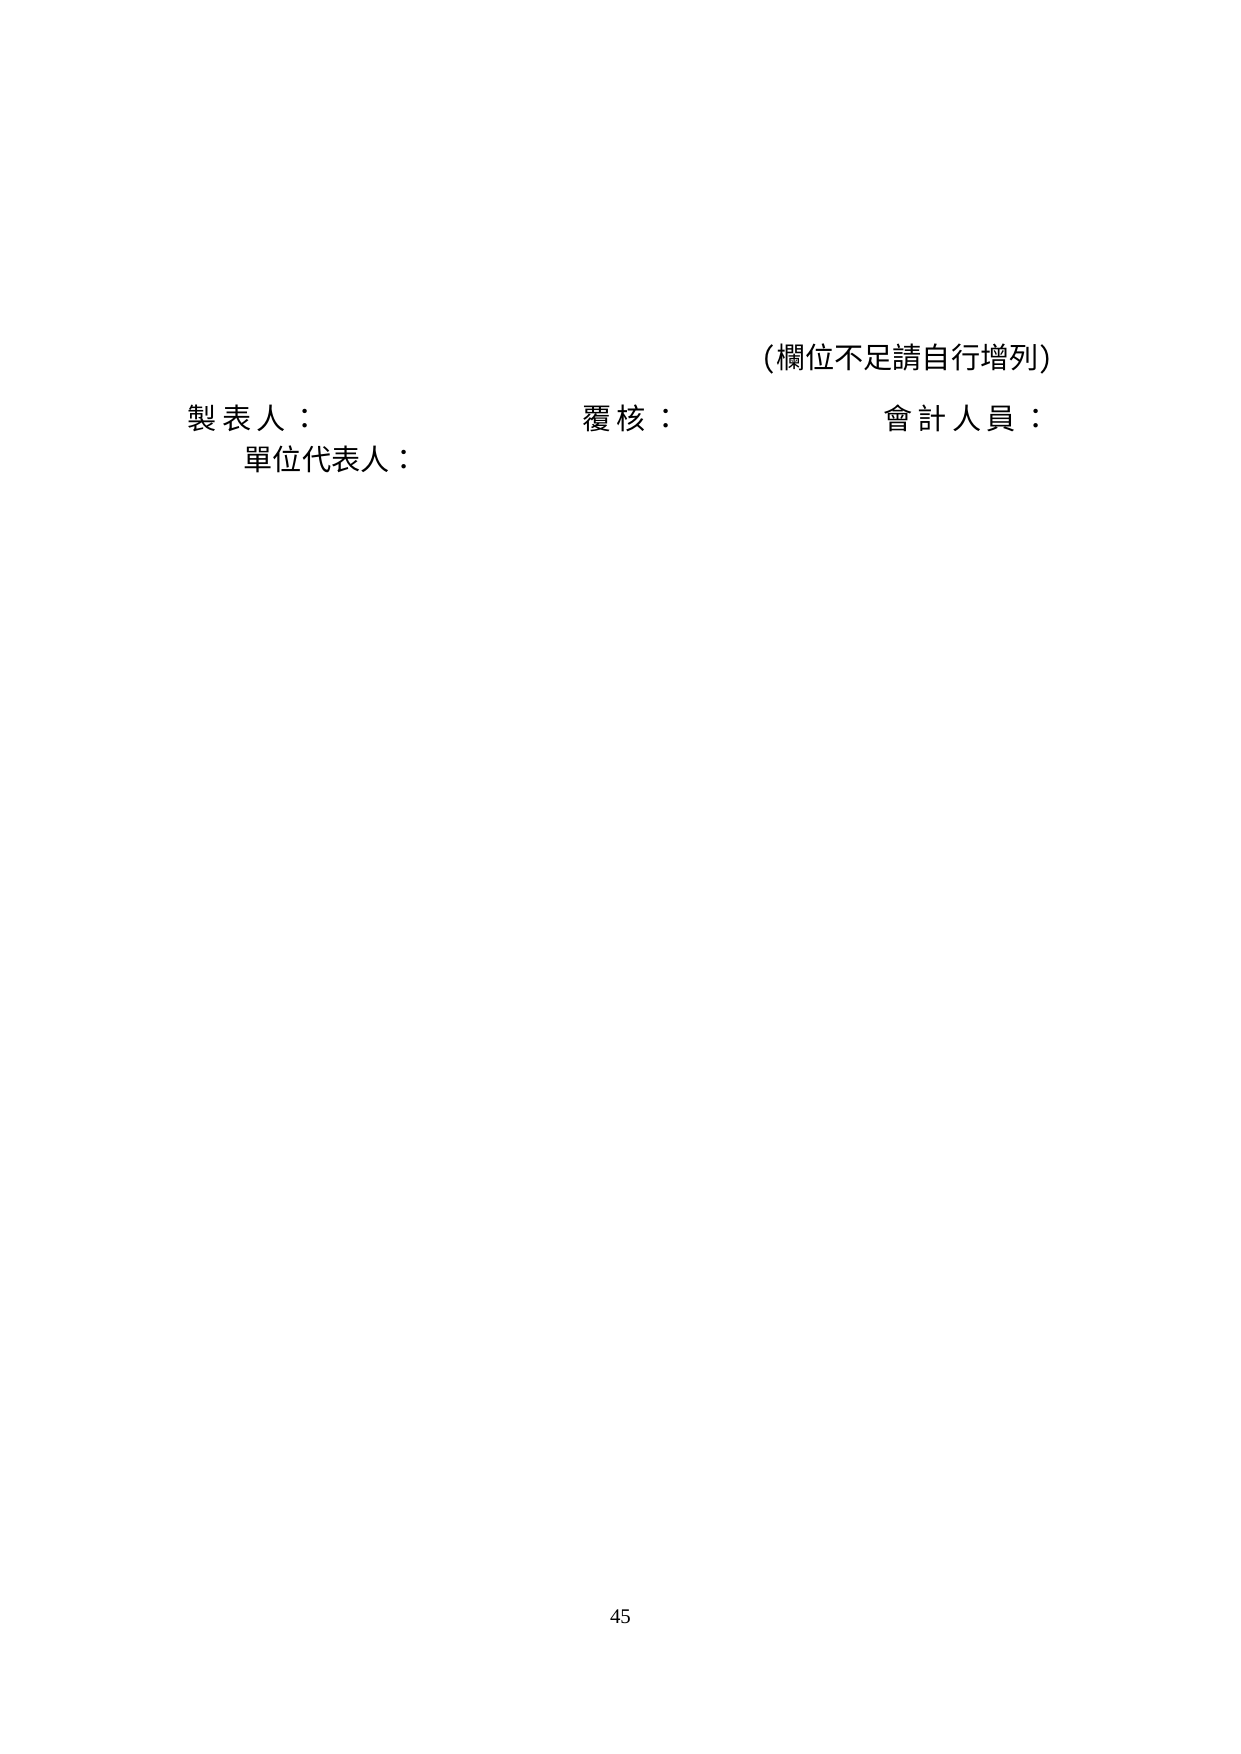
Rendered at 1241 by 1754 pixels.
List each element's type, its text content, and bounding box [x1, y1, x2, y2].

text 製表人： 覆核： 會計人員： 單位代表人： [187, 396, 1053, 479]
text (欄位不足請自行增列) [187, 314, 1053, 377]
